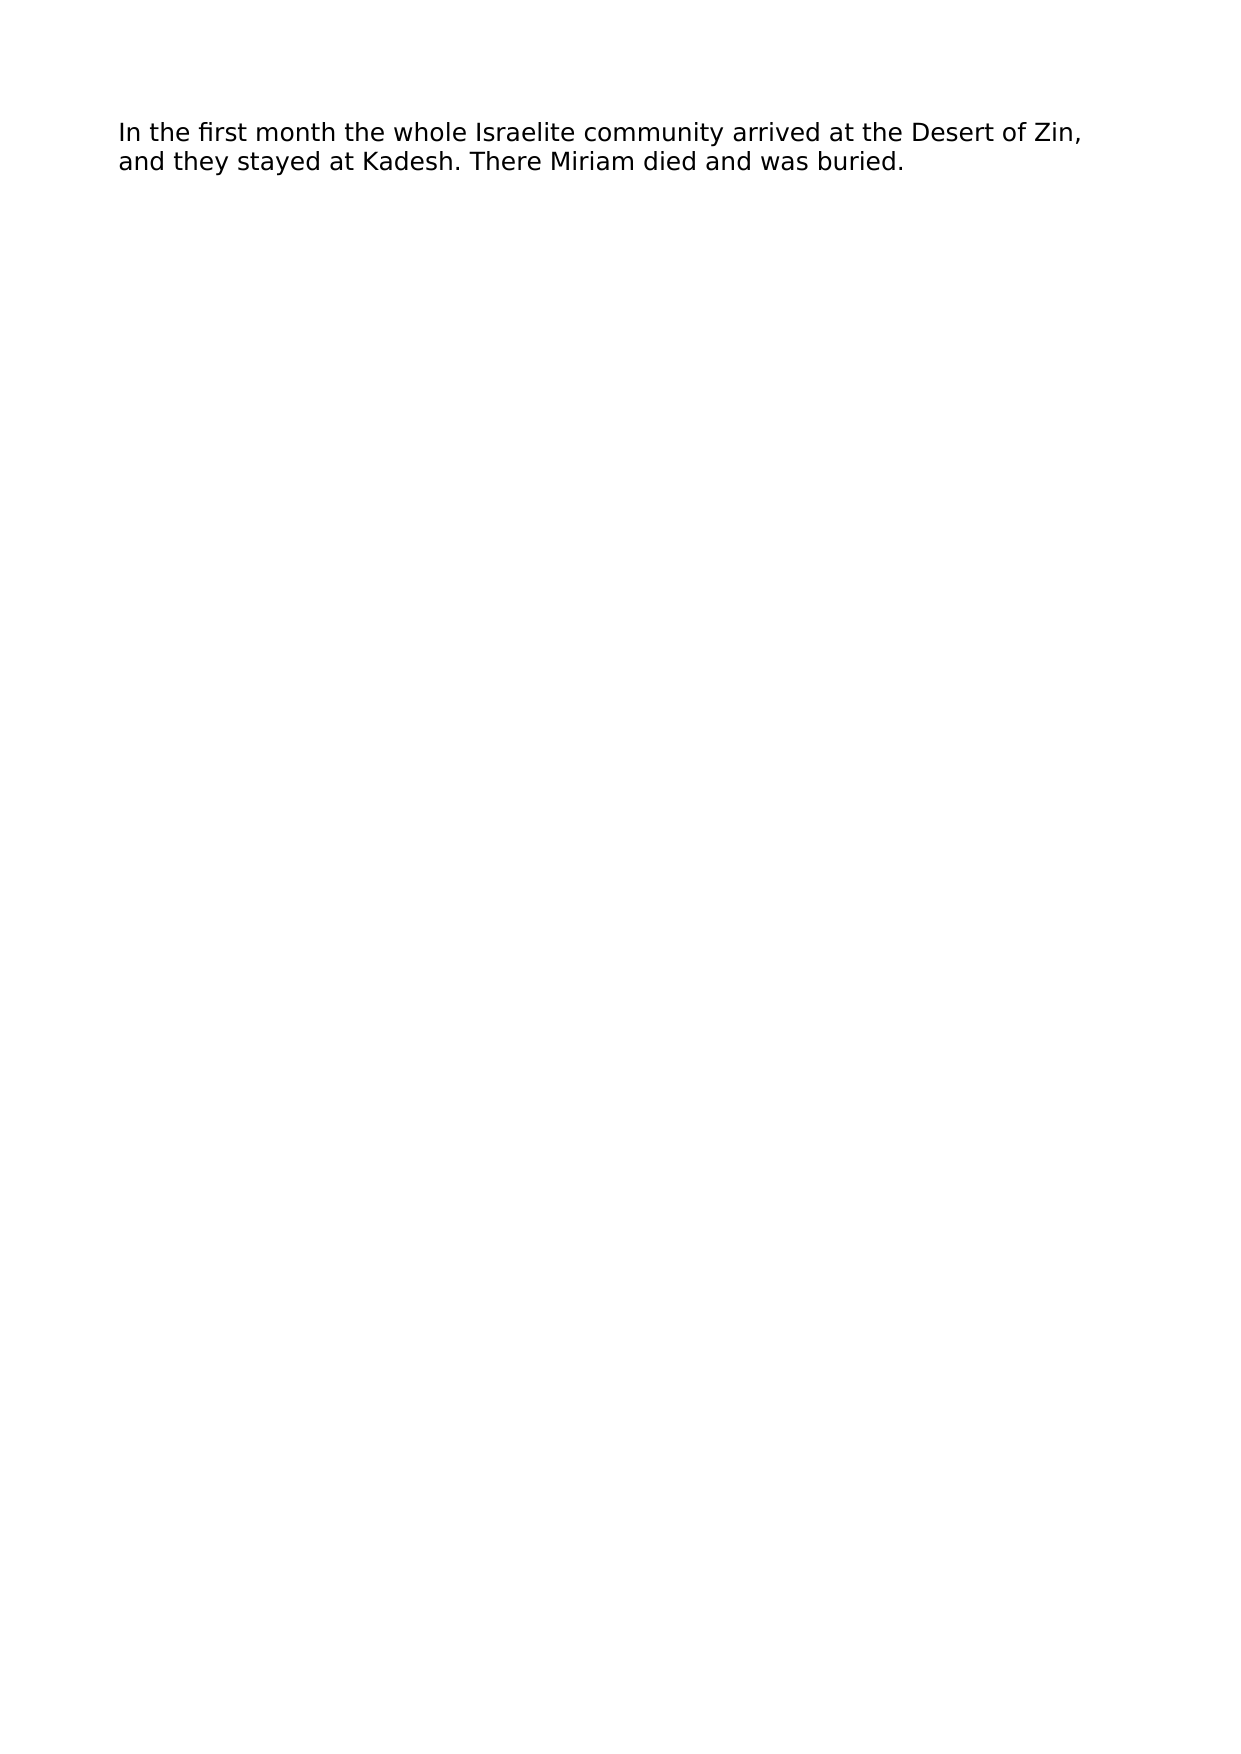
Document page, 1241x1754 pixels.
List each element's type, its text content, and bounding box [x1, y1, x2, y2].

text In the first month the whole Israelite community arrived at the Desert of Zin, and they stayed at Kadesh. There Miriam died and was buried. [118, 118, 1122, 176]
